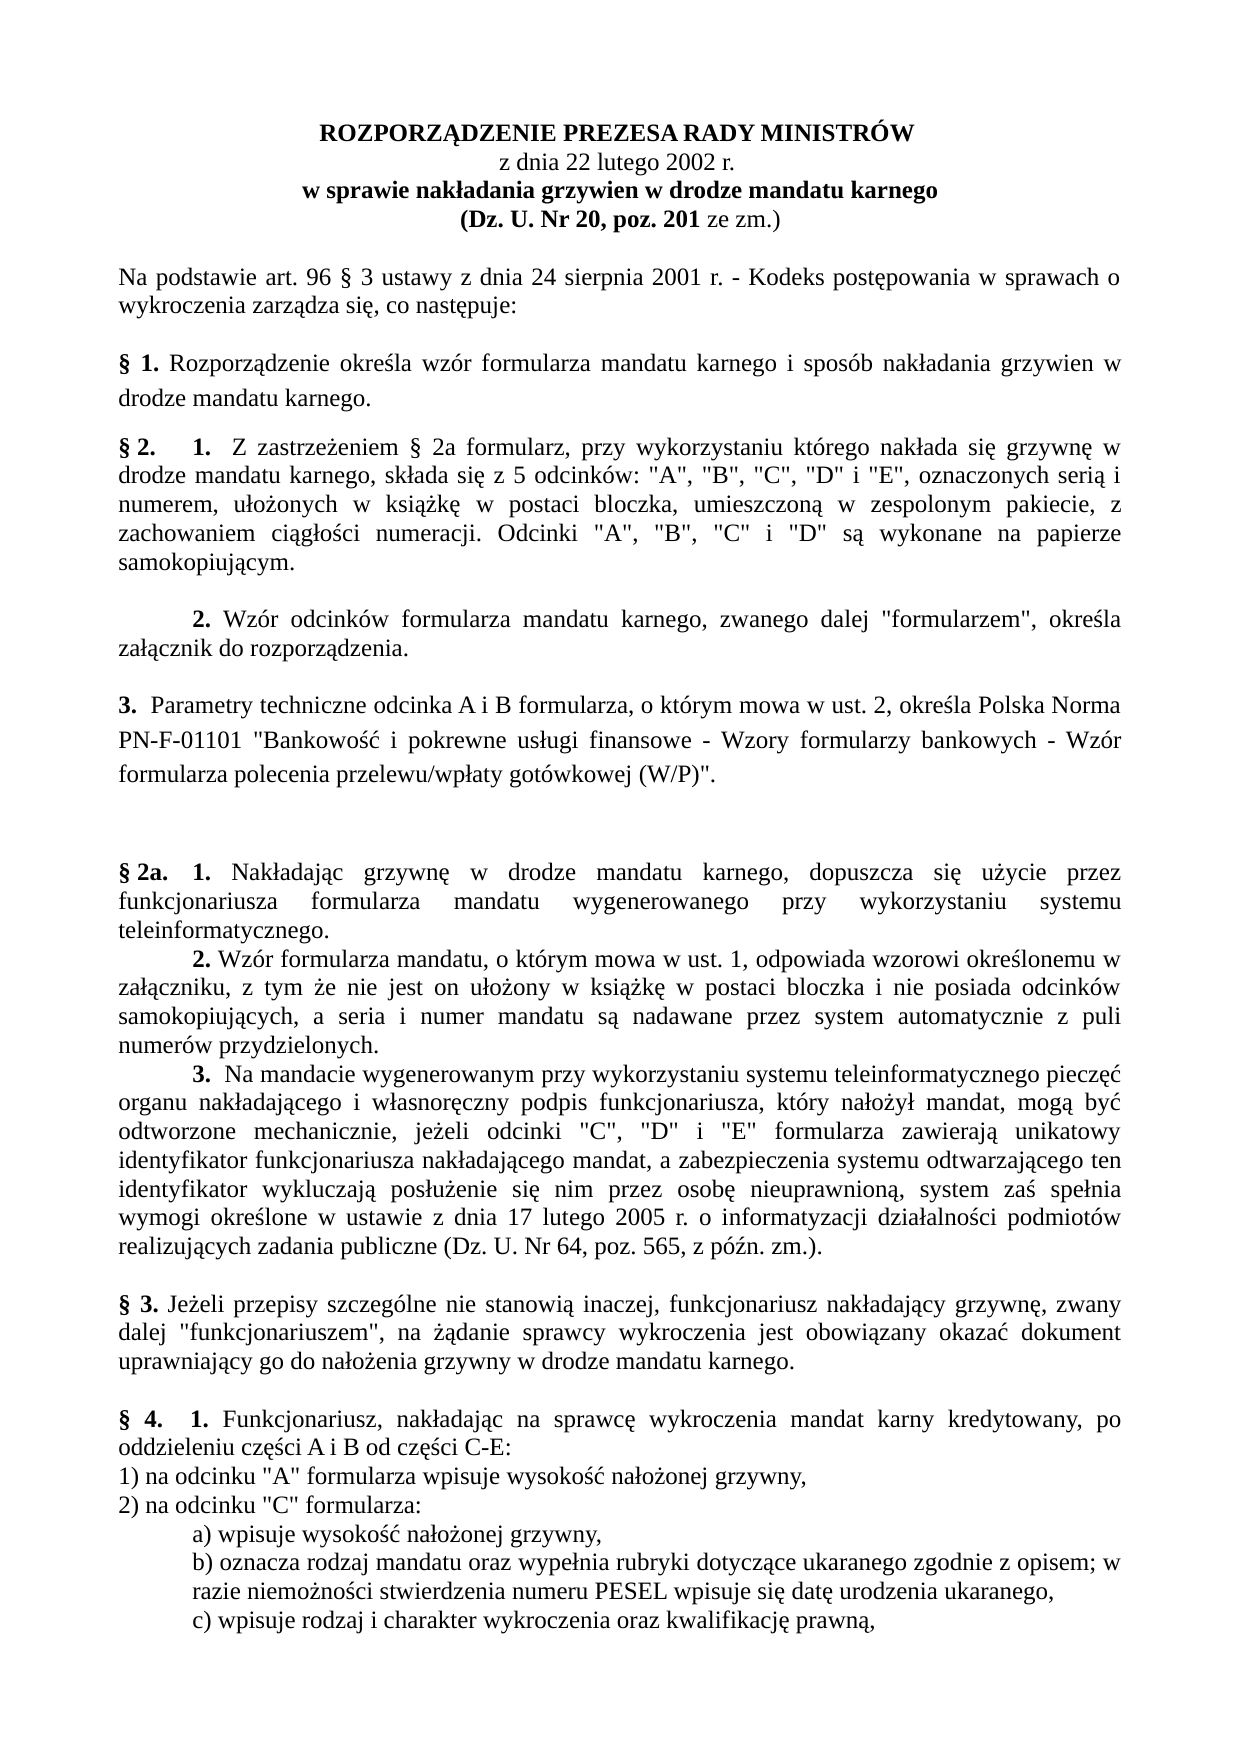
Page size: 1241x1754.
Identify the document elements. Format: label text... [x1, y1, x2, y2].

text § 3. Jeżeli przepisy szczególne nie stanowią inaczej, funkcjonariusz nakładający grzywnę, zwany dalej "funkcjonariuszem", na żądanie sprawcy wykroczenia jest obowiązany okazać dokument uprawniający go do nałożenia grzywny w drodze mandatu karnego. [118, 1289, 1122, 1375]
text 2) na odcinku "C" formularza: [118, 1490, 1122, 1519]
text § 2. 1. Z zastrzeżeniem § 2a formularz, przy wykorzystaniu którego nakłada się grzywnę w drodze mandatu karnego, składa się z 5 odcinków: "A", "B", "C", "D" i "E", oznaczonych serią i numerem, ułożonych w książkę w postaci bloczka, umieszczoną w zespolonym pakiecie, z zachowaniem ciągłości numeracji. Odcinki "A", "B", "C" i "D" są wykonane na papierze samokopiującym. [118, 432, 1122, 575]
text 3. Na mandacie wygenerowanym przy wykorzystaniu systemu teleinformatycznego pieczęć organu nakładającego i własnoręczny podpis funkcjonariusza, który nałożył mandat, mogą być odtworzone mechanicznie, jeżeli odcinki "C", "D" i "E" formularza zawierają unikatowy identyfikator funkcjonariusza nakładającego mandat, a zabezpieczenia systemu odtwarzającego ten identyfikator wykluczają posłużenie się nim przez osobę nieuprawnioną, system zaś spełnia wymogi określone w ustawie z dnia 17 lutego 2005 r. o informatyzacji działalności podmiotów realizujących zadania publiczne (Dz. U. Nr 64, poz. 565, z późn. zm.). [118, 1059, 1122, 1260]
text c) wpisuje rodzaj i charakter wykroczenia oraz kwalifikację prawną, [118, 1605, 1122, 1634]
text ROZPORZĄDZENIE PREZESA RADY MINISTRÓW [118, 118, 1122, 147]
text 1) na odcinku "A" formularza wpisuje wysokość nałożonej grzywny, [118, 1461, 1122, 1490]
text z dnia 22 lutego 2002 r. [118, 147, 1122, 176]
text § 2a. 1. Nakładając grzywnę w drodze mandatu karnego, dopuszcza się użycie przez funkcjonariusza formularza mandatu wygenerowanego przy wykorzystaniu systemu teleinformatycznego. [118, 857, 1122, 944]
text § 1. Rozporządzenie określa wzór formularza mandatu karnego i sposób nakładania grzywien w drodze mandatu karnego. [118, 348, 1122, 411]
text § 4. 1. Funkcjonariusz, nakładając na sprawcę wykroczenia mandat karny kredytowany, po oddzieleniu części A i B od części C-E: [118, 1404, 1122, 1461]
text (Dz. U. Nr 20, poz. 201 ze zm.) [118, 204, 1122, 233]
text a) wpisuje wysokość nałożonej grzywny, [118, 1519, 1122, 1547]
text 3. Parametry techniczne odcinka A i B formularza, o którym mowa w ust. 2, określa Polska Norma PN-F-01101 "Bankowość i pokrewne usługi finansowe - Wzory formularzy bankowych - Wzór formularza polecenia przelewu/wpłaty gotówkowej (W/P)". [118, 690, 1122, 788]
text 2. Wzór odcinków formularza mandatu karnego, zwanego dalej "formularzem", określa załącznik do rozporządzenia. [118, 604, 1122, 662]
text b) oznacza rodzaj mandatu oraz wypełnia rubryki dotyczące ukaranego zgodnie z opisem; w razie niemożności stwierdzenia numeru PESEL wpisuje się datę urodzenia ukaranego, [118, 1547, 1122, 1605]
text 2. Wzór formularza mandatu, o którym mowa w ust. 1, odpowiada wzorowi określonemu w załączniku, z tym że nie jest on ułożony w książkę w postaci bloczka i nie posiada odcinków samokopiujących, a seria i numer mandatu są nadawane przez system automatycznie z puli numerów przydzielonych. [118, 944, 1122, 1059]
text w sprawie nakładania grzywien w drodze mandatu karnego [118, 176, 1122, 204]
text Na podstawie art. 96 § 3 ustawy z dnia 24 sierpnia 2001 r. - Kodeks postępowania w sprawach o wykroczenia zarządza się, co następuje: [118, 262, 1122, 319]
